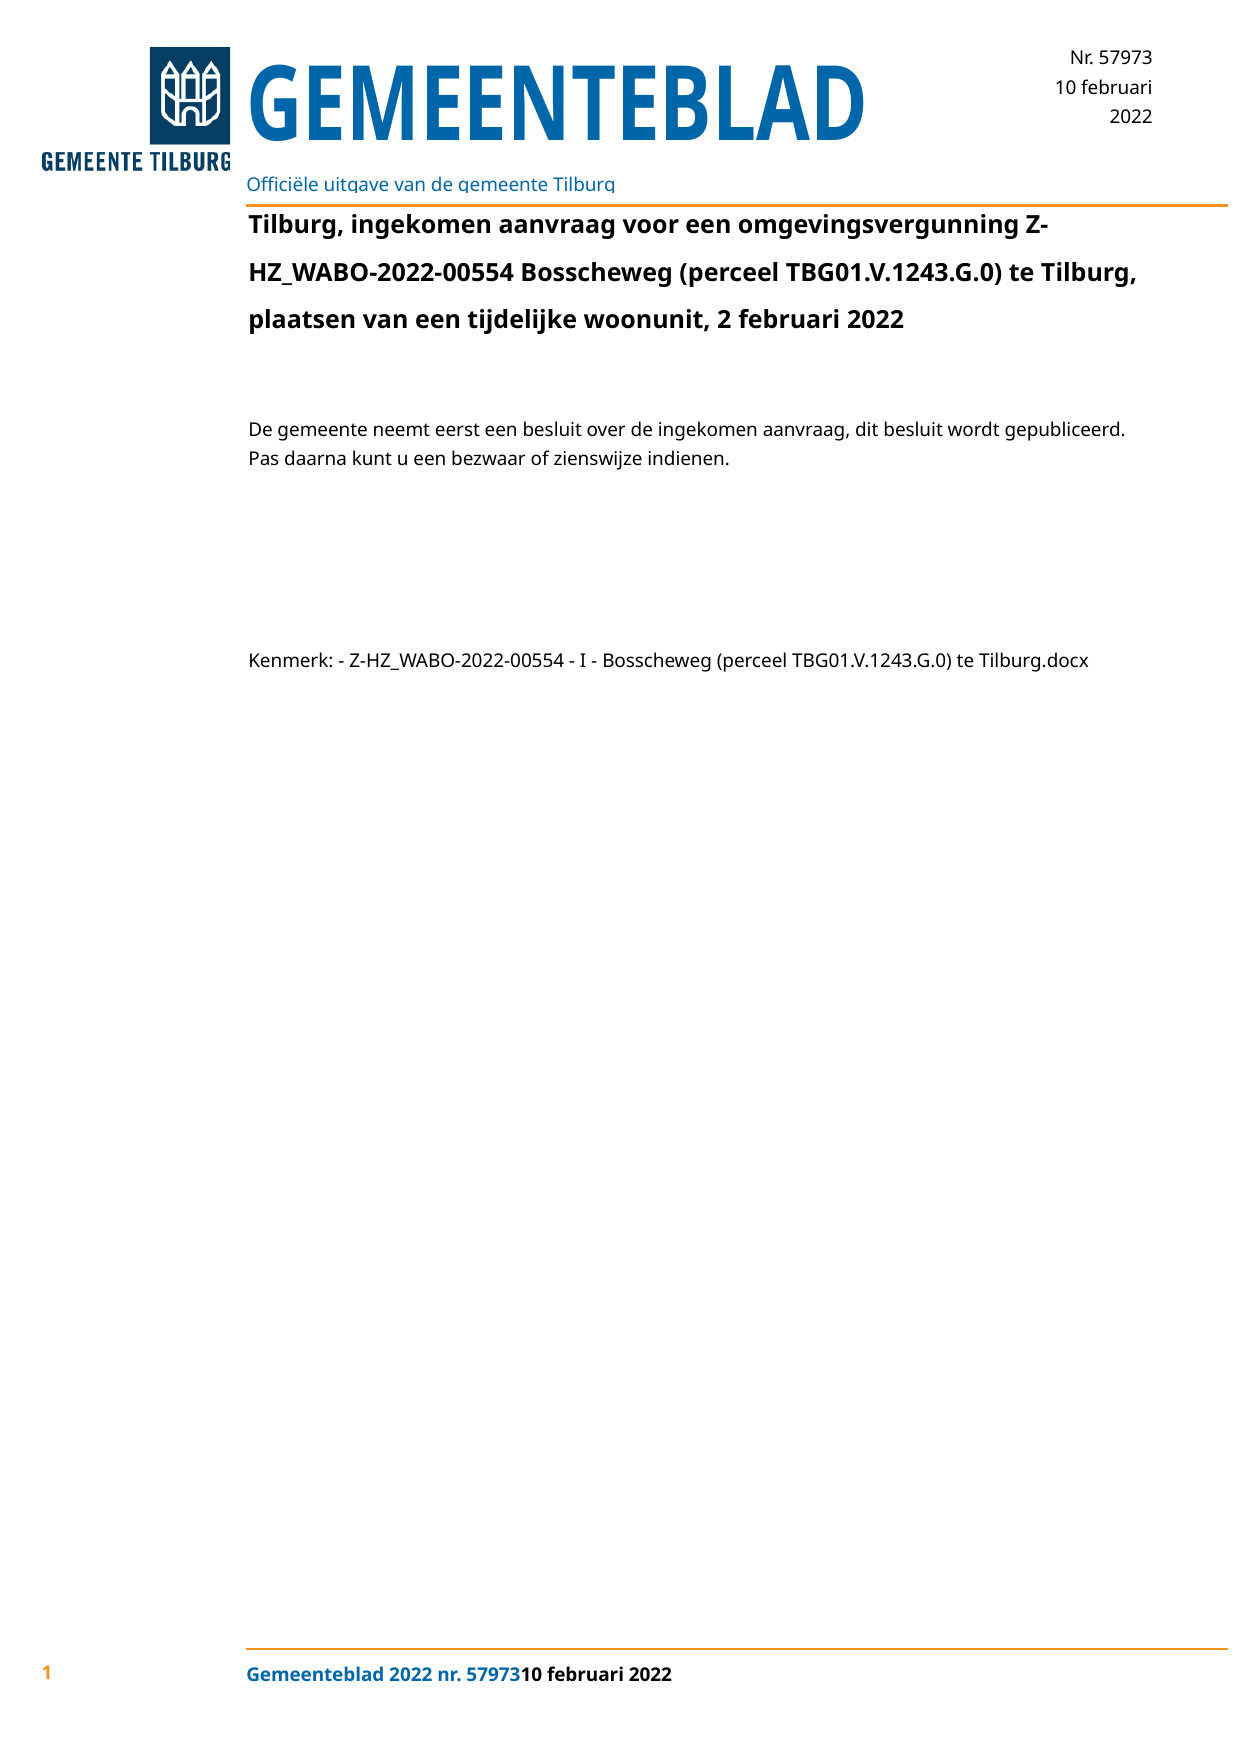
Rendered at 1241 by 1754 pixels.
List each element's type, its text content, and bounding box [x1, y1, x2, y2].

text Tilburg, ingekomen aanvraag voor een omgevingsvergunning Z-HZ_WABO-2022-00554 Bosscheweg (perceel TBG01.V.1243.G.0) te Tilburg, plaatsen van een tijdelijke woonunit, 2 februari 2022 [248, 207, 1152, 336]
text De gemeente neemt eerst een besluit over de ingekomen aanvraag, dit besluit wordt gepubliceerd. Pas daarna kunt u een bezwaar of zienswijze indienen. [248, 416, 1152, 471]
picture [41, 47, 231, 172]
text Kenmerk: - Z-HZ_WABO-2022-00554 - I - Bosscheweg (perceel TBG01.V.1243.G.0) te Tilburg.docx [248, 647, 1152, 673]
